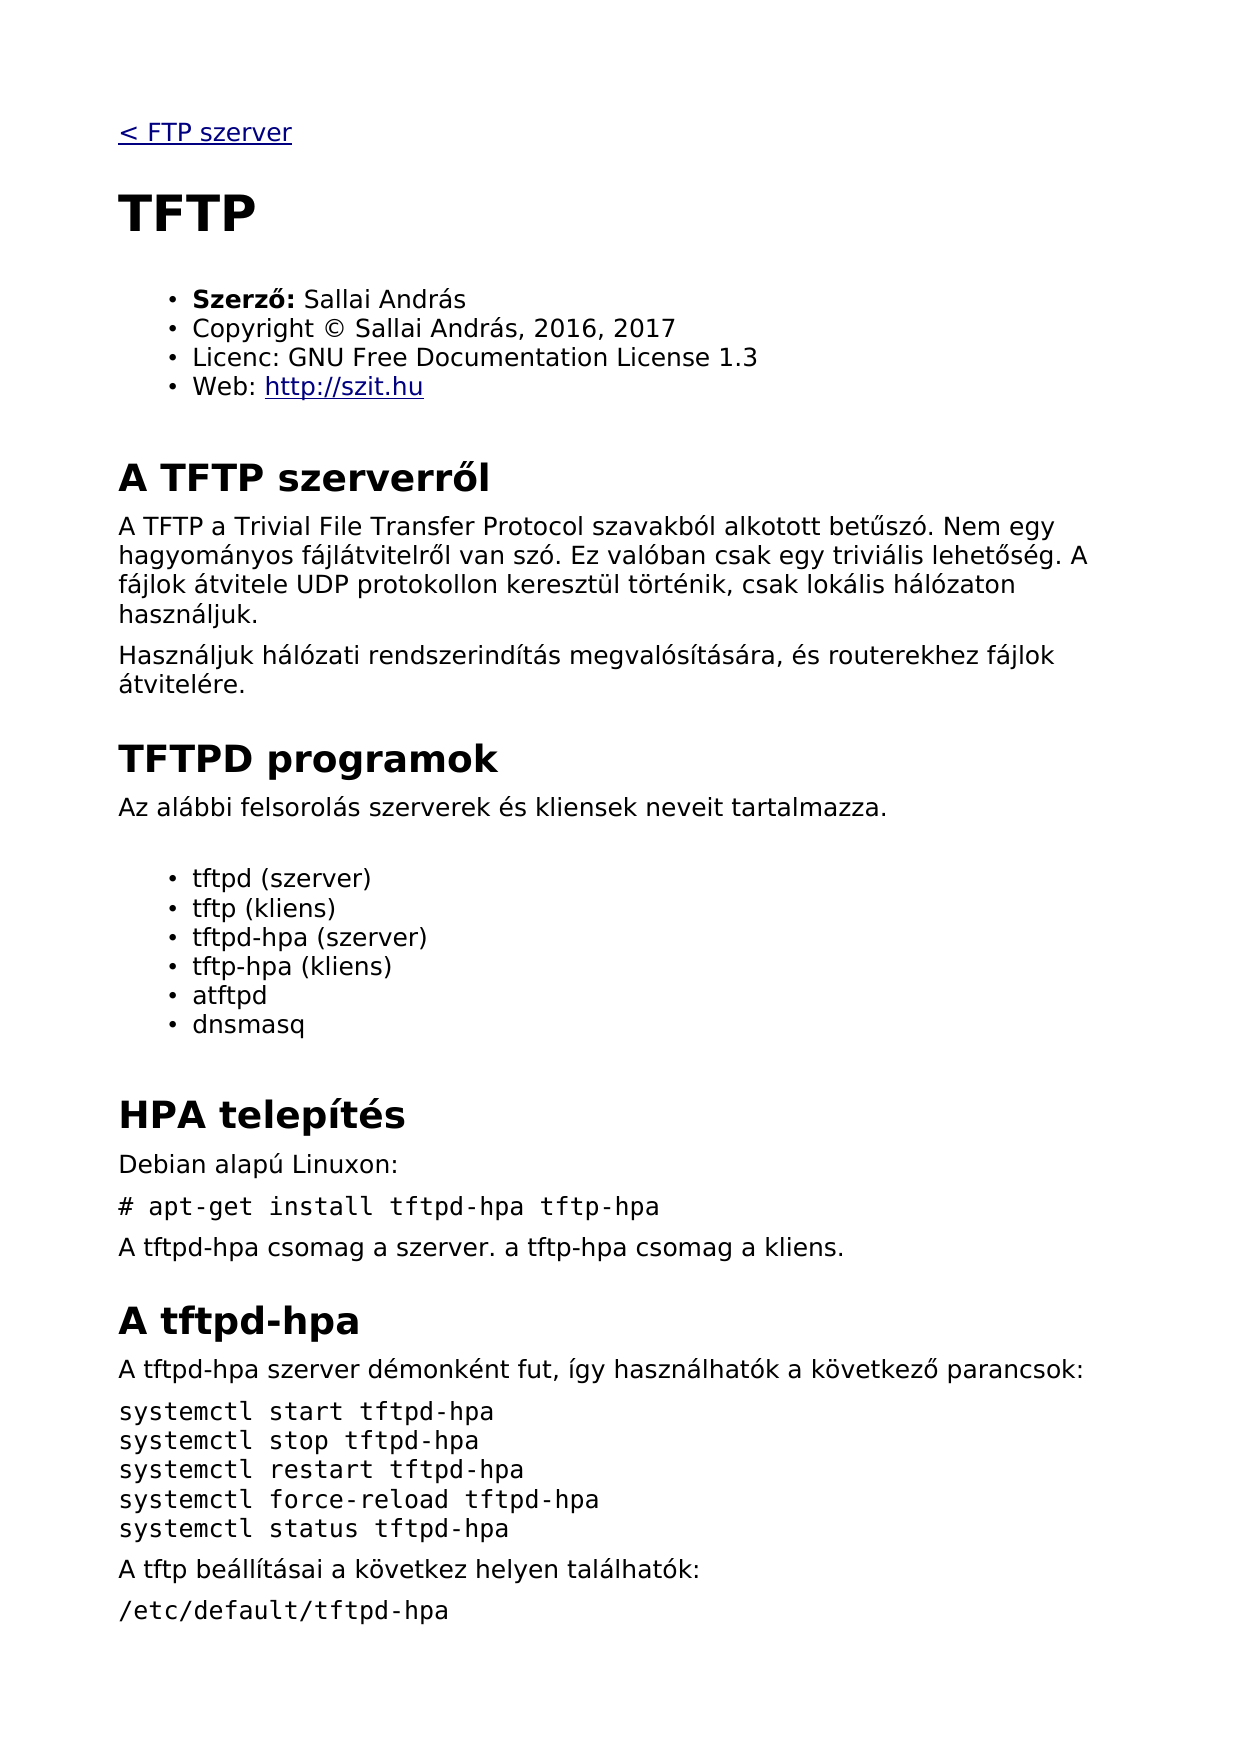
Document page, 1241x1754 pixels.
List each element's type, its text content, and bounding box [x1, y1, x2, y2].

list Szerző: Sallai András [177, 285, 1122, 314]
subtitle TFTPD programok [118, 737, 1122, 781]
subtitle A tftpd-hpa [118, 1299, 1122, 1343]
text # apt-get install tftpd-hpa tftp-hpa [118, 1192, 1122, 1221]
list tftpd (szerver) [177, 864, 1122, 894]
text Használjuk hálózati rendszerindítás megvalósítására, és routerekhez fájlok átvitelére. [118, 641, 1122, 700]
list tftp-hpa (kliens) [177, 952, 1122, 981]
list atftpd [177, 981, 1122, 1010]
text A tftpd-hpa csomag a szerver. a tftp-hpa csomag a kliens. [118, 1233, 1122, 1262]
list tftp (kliens) [177, 894, 1122, 923]
list Copyright © Sallai András, 2016, 2017 [177, 314, 1122, 343]
list Licenc: GNU Free Documentation License 1.3 [177, 343, 1122, 372]
text /etc/default/tftpd-hpa [118, 1597, 1122, 1626]
subtitle A TFTP szerverről [118, 456, 1122, 500]
list Web: http://szit.hu [177, 372, 1122, 402]
subtitle HPA telepítés [118, 1094, 1122, 1138]
text Az alábbi felsorolás szerverek és kliensek neveit tartalmazza. [118, 793, 1122, 823]
list tftpd-hpa (szerver) [177, 923, 1122, 952]
list dnsmasq [177, 1010, 1122, 1039]
text A tftp beállításai a következ helyen találhatók: [118, 1555, 1122, 1584]
text systemctl start tftpd-hpa systemctl stop tftpd-hpa systemctl restart tftpd-hpa systemctl force-reload tftpd-hpa systemctl status tftpd-hpa [118, 1397, 1122, 1543]
text < FTP szerver [118, 118, 1122, 147]
subtitle TFTP [118, 185, 1122, 243]
text A tftpd-hpa szerver démonként fut, így használhatók a következő parancsok: [118, 1356, 1122, 1385]
text A TFTP a Trivial File Transfer Protocol szavakból alkotott betűszó. Nem egy hagyományos fájlátvitelről van szó. Ez valóban csak egy triviális lehetőség. A fájlok átvitele UDP protokollon keresztül történik, csak lokális hálózaton használjuk. [118, 512, 1122, 629]
text Debian alapú Linuxon: [118, 1150, 1122, 1179]
